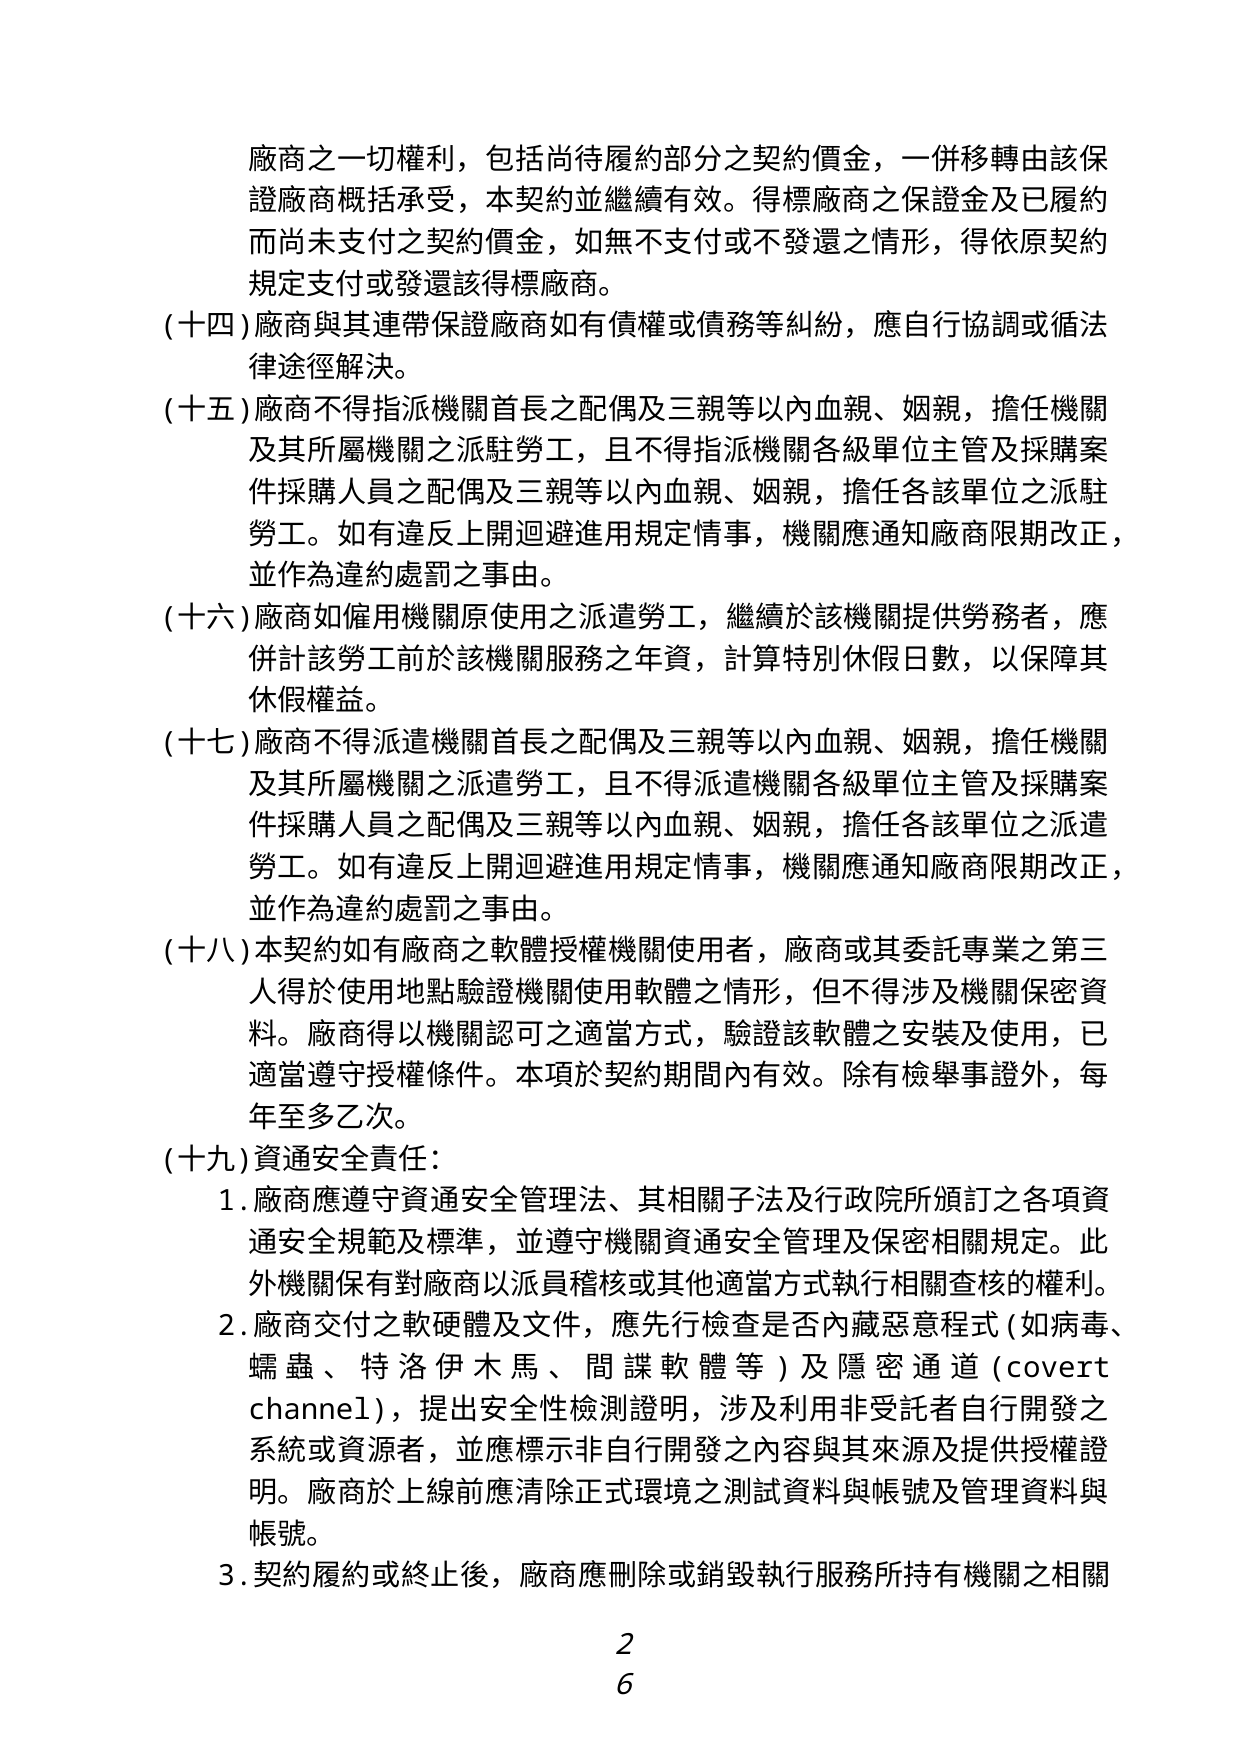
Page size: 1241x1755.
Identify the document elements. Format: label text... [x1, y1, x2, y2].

text (十八)本契約如有廠商之軟體授權機關使用者，廠商或其委託專業之第三人得於使用地點驗證機關使用軟體之情形，但不得涉及機關保密資料。廠商得以機關認可之適當方式，驗證該軟體之安裝及使用，已適當遵守授權條件。本項於契約期間內有效。除有檢舉事證外，每年至多乙次。 [159, 927, 1110, 1136]
text 2.廠商交付之軟硬體及文件，應先行檢查是否內藏惡意程式(如病毒、蠕蟲、特洛伊木馬、間諜軟體等)及隱密通道(covert channel)，提出安全性檢測證明，涉及利用非受託者自行開發之系統或資源者，並應標示非自行開發之內容與其來源及提供授權證明。廠商於上線前應清除正式環境之測試資料與帳號及管理資料與帳號。 [217, 1302, 1110, 1552]
text 廠商之一切權利，包括尚待履約部分之契約價金，一併移轉由該保證廠商概括承受，本契約並繼續有效。得標廠商之保證金及已履約而尚未支付之契約價金，如無不支付或不發還之情形，得依原契約規定支付或發還該得標廠商。 [159, 136, 1110, 302]
text (十七)廠商不得派遣機關首長之配偶及三親等以內血親、姻親，擔任機關及其所屬機關之派遣勞工，且不得派遣機關各級單位主管及採購案件採購人員之配偶及三親等以內血親、姻親，擔任各該單位之派遣勞工。如有違反上開迴避進用規定情事，機關應通知廠商限期改正，並作為違約處罰之事由。 [159, 719, 1110, 927]
text 3.契約履約或終止後，廠商應刪除或銷毀執行服務所持有機關之相關 [217, 1552, 1110, 1594]
text (十六)廠商如僱用機關原使用之派遣勞工，繼續於該機關提供勞務者，應併計該勞工前於該機關服務之年資，計算特別休假日數，以保障其休假權益。 [159, 594, 1110, 719]
text 1.廠商應遵守資通安全管理法、其相關子法及行政院所頒訂之各項資通安全規範及標準，並遵守機關資通安全管理及保密相關規定。此外機關保有對廠商以派員稽核或其他適當方式執行相關查核的權利。 [217, 1177, 1110, 1302]
text (十四)廠商與其連帶保證廠商如有債權或債務等糾紛，應自行協調或循法律途徑解決。 [159, 302, 1110, 386]
text (十九)資通安全責任： [159, 1136, 1110, 1177]
text (十五)廠商不得指派機關首長之配偶及三親等以內血親、姻親，擔任機關及其所屬機關之派駐勞工，且不得指派機關各級單位主管及採購案件採購人員之配偶及三親等以內血親、姻親，擔任各該單位之派駐勞工。如有違反上開迴避進用規定情事，機關應通知廠商限期改正，並作為違約處罰之事由。 [159, 386, 1110, 594]
